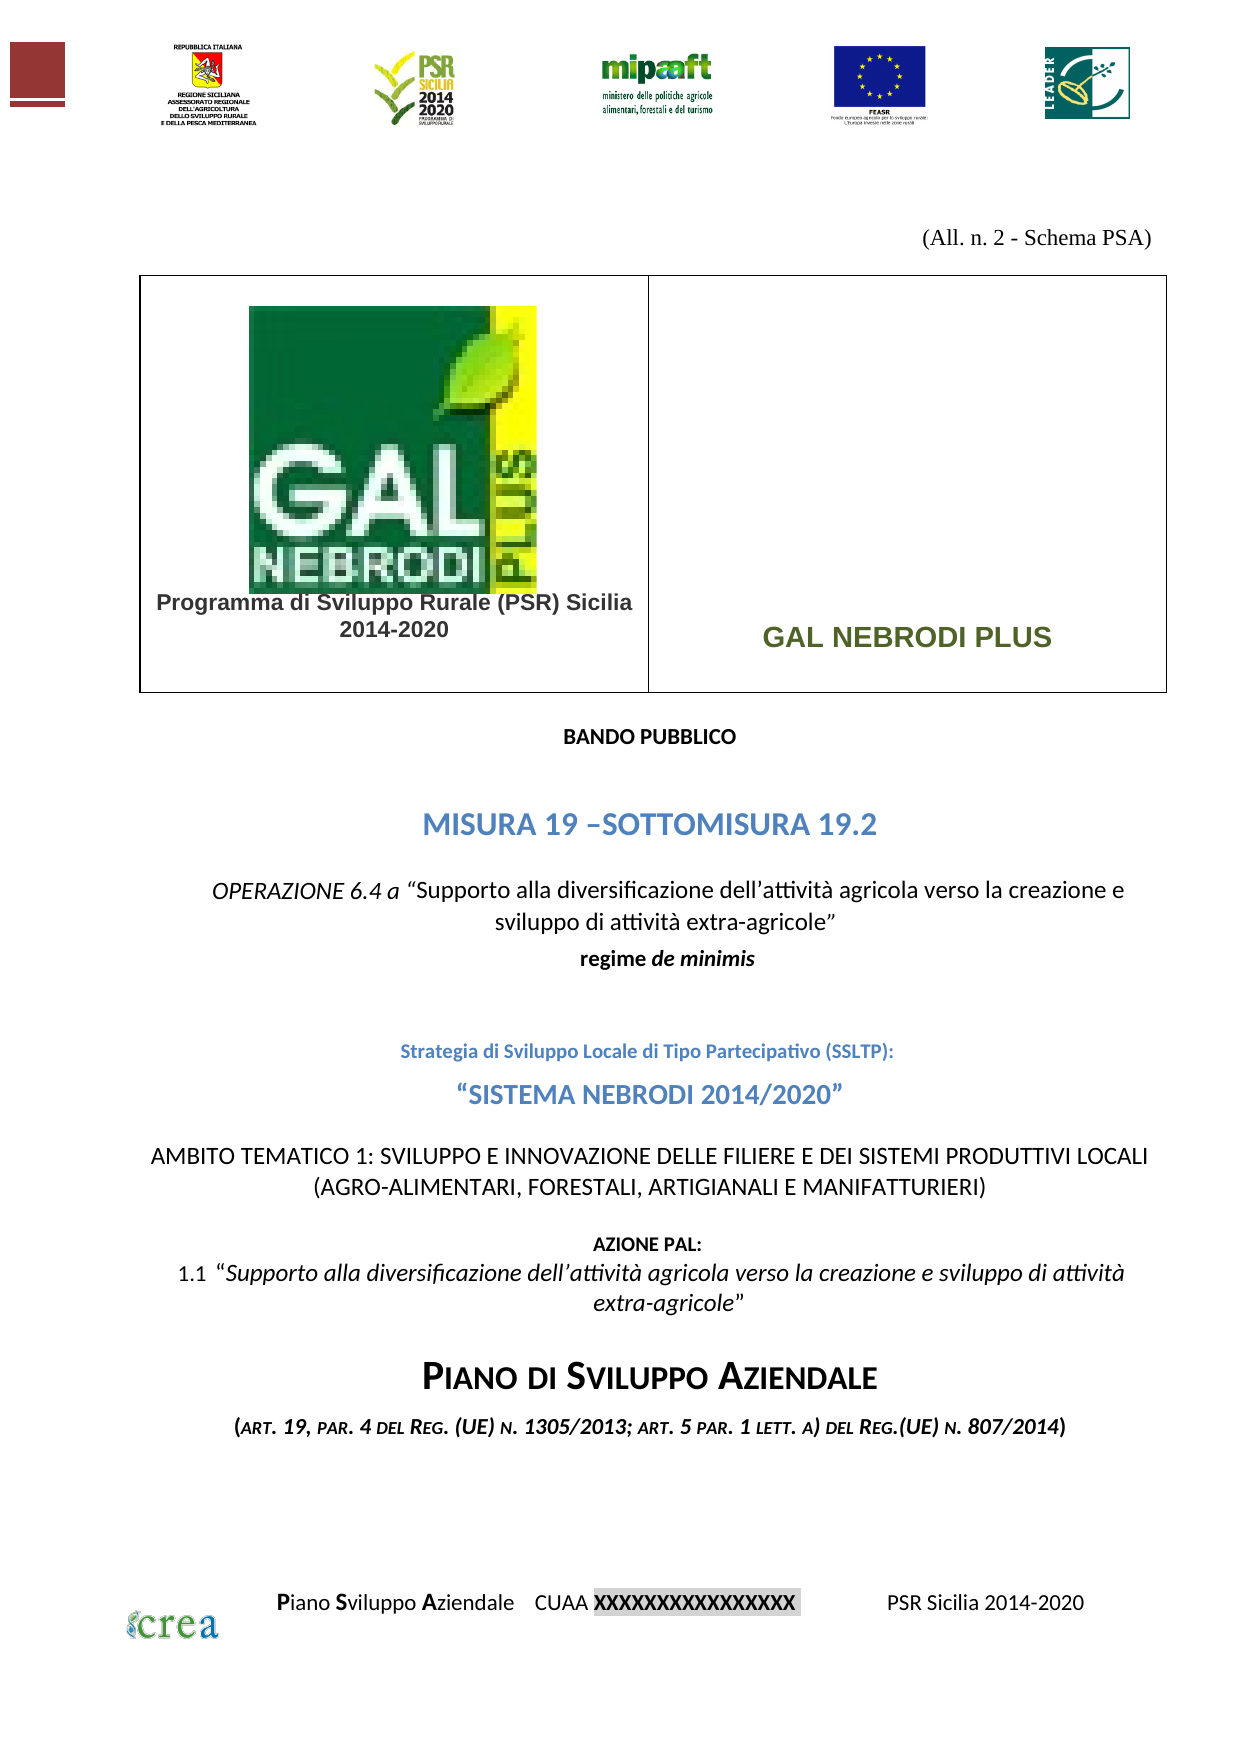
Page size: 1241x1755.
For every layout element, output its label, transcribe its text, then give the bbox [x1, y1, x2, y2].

table_header Programma di Sviluppo Rurale (PSR) Sicilia 2014-2020 [141, 276, 648, 692]
subtitle MISURA 19 –SOTTOMISURA 19.2 [148, 803, 1152, 843]
table_header GAL NEBRODI PLUS [649, 276, 1166, 692]
text BANDO PUBBLICO [148, 722, 1152, 750]
list “Supporto alla diversificazione dell’attività agricola verso la creazione e sviluppo di attività extra-agricole” [154, 1257, 1152, 1318]
text regime de minimis [185, 944, 1152, 973]
text AMBITO TEMATICO 1: SVILUPPO E INNOVAZIONE DELLE FILIERE E DEI SISTEMI PRODUTTIVI LOCALI (AGRO-ALIMENTARI, FORESTALI, ARTIGIANALI E MANIFATTURIERI) [148, 1140, 1152, 1201]
text (All. n. 2 - Schema PSA) [148, 224, 1152, 251]
text AZIONE PAL: [148, 1232, 1152, 1257]
text (art. 19, par. 4 del Reg. (UE) n. 1305/2013; art. 5 par. 1 lett. a) del Reg.(UE) n. 807/2014) [148, 1412, 1152, 1440]
text “SISTEMA NEBRODI 2014/2020” [148, 1076, 1152, 1112]
text OPERAZIONE 6.4 a “Supporto alla diversificazione dell’attività agricola verso la creazione e sviluppo di attività extra-agricole” [185, 874, 1152, 937]
text Strategia di Sviluppo Locale di Tipo Partecipativo (SSLTP): [148, 1038, 1152, 1064]
text Piano di Sviluppo Aziendale [148, 1349, 1152, 1399]
